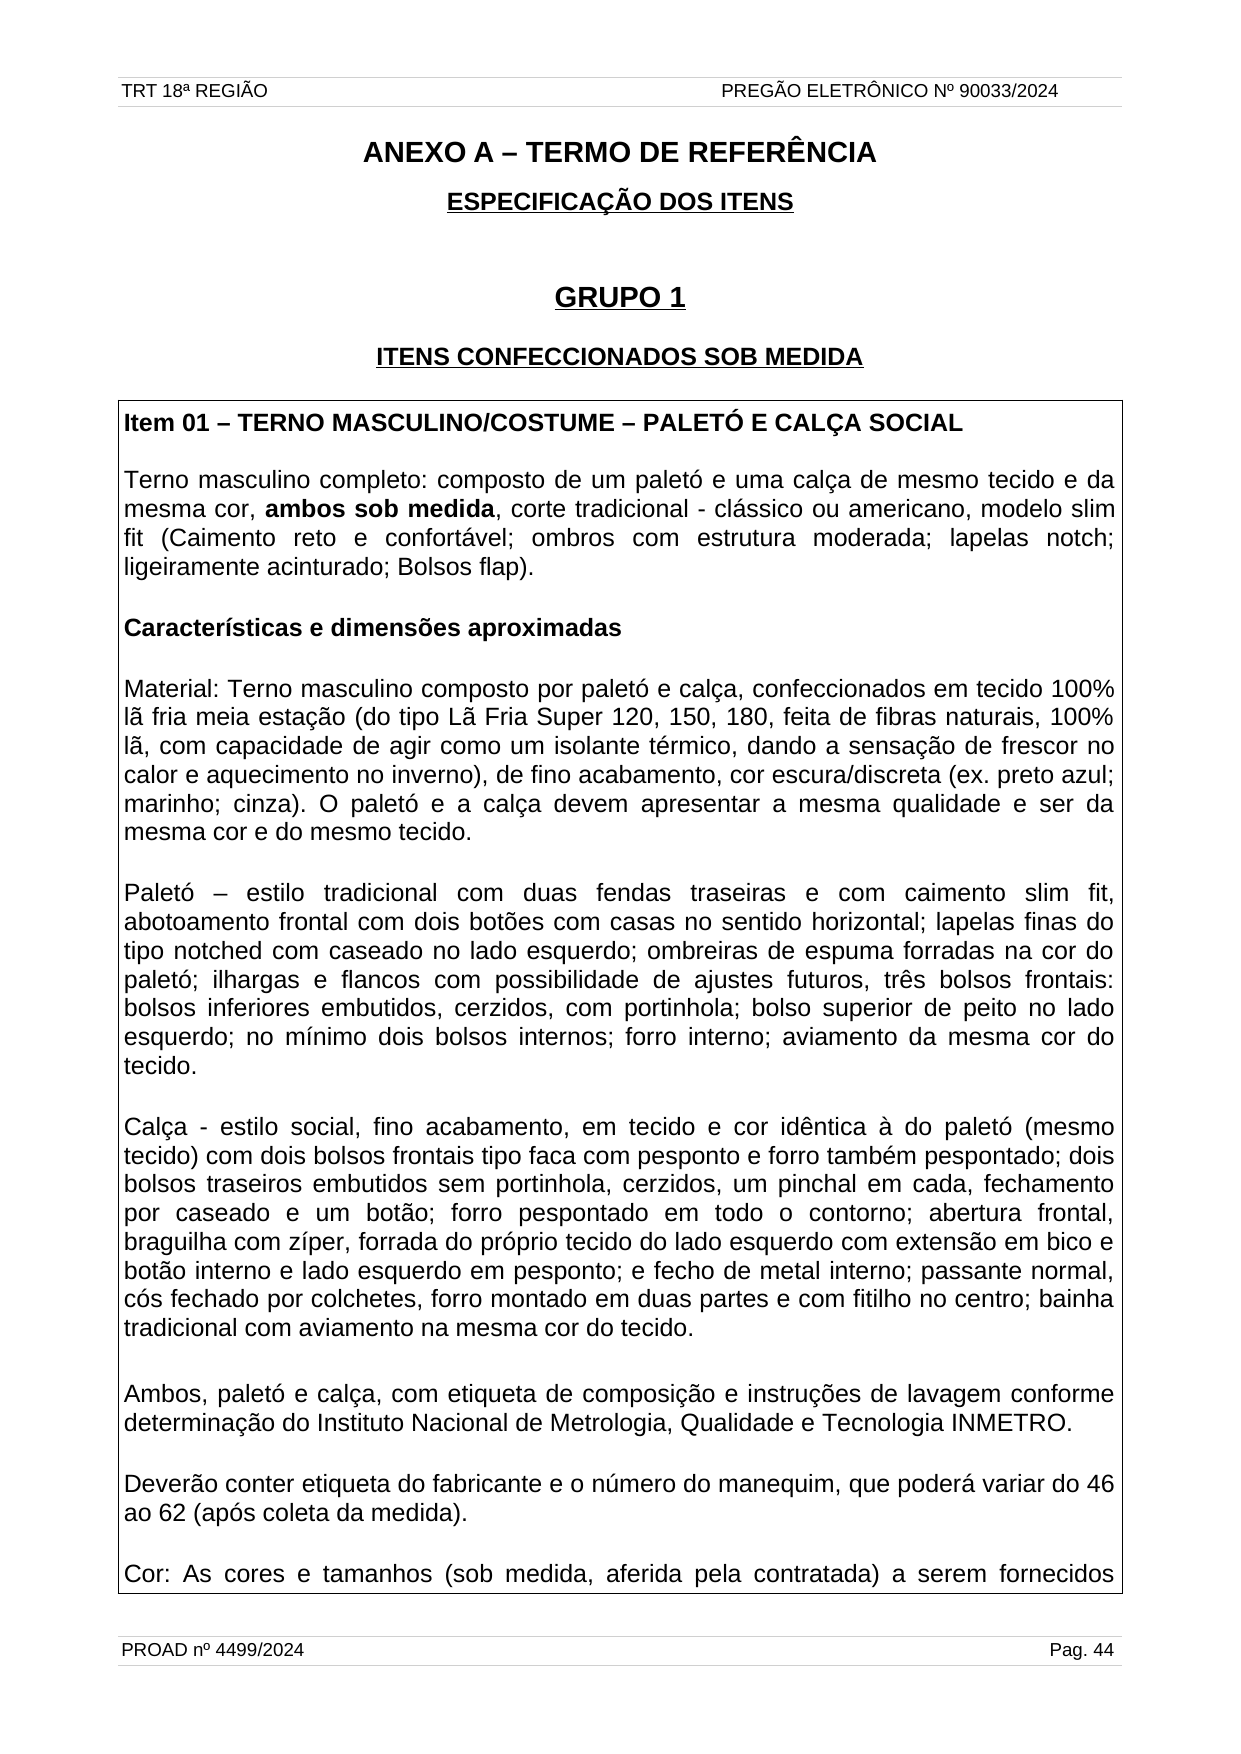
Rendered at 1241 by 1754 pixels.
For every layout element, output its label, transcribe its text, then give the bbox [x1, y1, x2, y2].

text ITENS CONFECCIONADOS SOB MEDIDA [118, 342, 1122, 371]
text ESPECIFICAÇÃO DOS ITENS [118, 187, 1122, 216]
table_header Item 01 – TERNO MASCULINO/COSTUME – PALETÓ E CALÇA SOCIAL Terno masculino completo: composto de um paletó e uma calça de mesmo tecido e da mesma cor, ambos sob medida, corte tradicional - clássico ou americano, modelo slim fit (Caimento reto e confortável; ombros com estrutura moderada; lapelas notch; ligeiramente acinturado; Bolsos flap). Características e dimensões aproximadas Material: Terno masculino composto por paletó e calça, confeccionados em tecido 100% lã fria meia estação (do tipo Lã Fria Super 120, 150, 180, feita de fibras naturais, 100% lã, com capacidade de agir como um isolante térmico, dando a sensação de frescor no calor e aquecimento no inverno), de fino acabamento, cor escura/discreta (ex. preto azul; marinho; cinza). O paletó e a calça devem apresentar a mesma qualidade e ser da mesma cor e do mesmo tecido. Paletó – estilo tradicional com duas fendas traseiras e com caimento slim fit, abotoamento frontal com dois botões com casas no sentido horizontal; lapelas finas do tipo notched com caseado no lado esquerdo; ombreiras de espuma forradas na cor do paletó; ilhargas e flancos com possibilidade de ajustes futuros, três bolsos frontais: bolsos inferiores embutidos, cerzidos, com portinhola; bolso superior de peito no lado esquerdo; no mínimo dois bolsos internos; forro interno; aviamento da mesma cor do tecido. Calça - estilo social, fino acabamento, em tecido e cor idêntica à do paletó (mesmo tecido) com dois bolsos frontais tipo faca com pesponto e forro também pespontado; dois bolsos traseiros embutidos sem portinhola, cerzidos, um pinchal em cada, fechamento por caseado e um botão; forro pespontado em todo o contorno; abertura frontal, braguilha com zíper, forrada do próprio tecido do lado esquerdo com extensão em bico e botão interno e lado esquerdo em pesponto; e fecho de metal interno; passante normal, cós fechado por colchetes, forro montado em duas partes e com fitilho no centro; bainha tradicional com aviamento na mesma cor do tecido. Ambos, paletó e calça, com etiqueta de composição e instruções de lavagem conforme determinação do Instituto Nacional de Metrologia, Qualidade e Tecnologia INMETRO. Deverão conter etiqueta do fabricante e o número do manequim, que poderá variar do 46 ao 62 (após coleta da medida). Cor: As cores e tamanhos (sob medida, aferida pela contratada) a serem fornecidos [119, 401, 1122, 1593]
text ANEXO A – TERMO DE REFERÊNCIA [118, 136, 1122, 169]
text GRUPO 1 [118, 280, 1122, 313]
